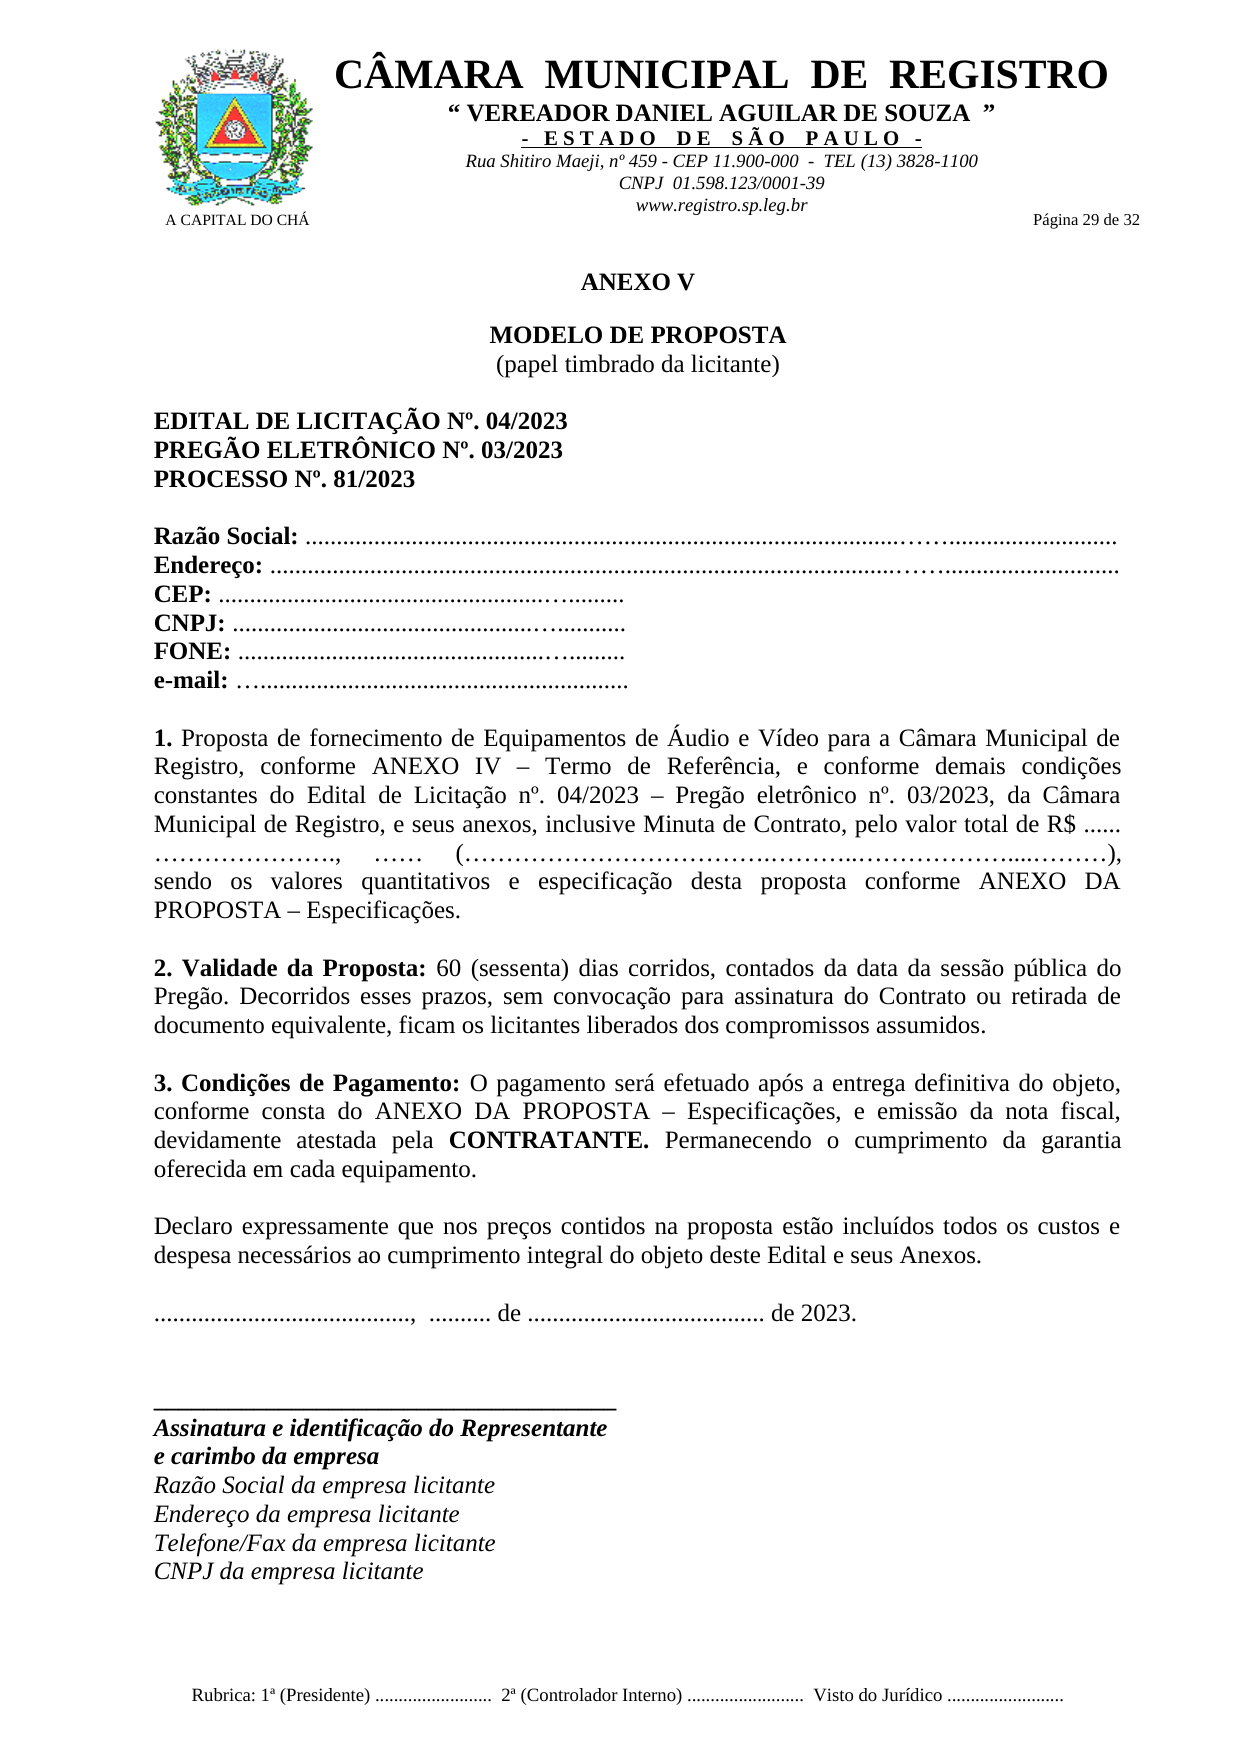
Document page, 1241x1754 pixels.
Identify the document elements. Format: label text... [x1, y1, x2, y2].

text CNPJ da empresa licitante [153, 1556, 1122, 1585]
text Declaro expressamente que nos preços contidos na proposta estão incluídos todos os custos e despesa necessários ao cumprimento integral do objeto deste Edital e seus Anexos. [153, 1211, 1122, 1269]
text EDITAL DE LICITAÇÃO Nº. 04/2023 [153, 406, 1122, 435]
text e-mail: …........................................................... [153, 665, 1122, 694]
text e carimbo da empresa [153, 1441, 1122, 1470]
text ........................................., .......... de ...................................... de 2023. [153, 1298, 1122, 1326]
text FONE: .................................................…......... [153, 636, 1122, 665]
text Razão Social: ...............................................................................................……........................... [153, 521, 1122, 550]
text Endereço: ....................................................................................................……............................ [153, 550, 1122, 579]
text MODELO DE PROPOSTA [153, 320, 1122, 349]
text PREGÃO ELETRÔNICO Nº. 03/2023 [153, 435, 1122, 464]
text PROCESSO Nº. 81/2023 [153, 464, 1122, 493]
text CEP: ....................................................…......... [153, 579, 1122, 608]
text (papel timbrado da licitante) [153, 349, 1122, 378]
subtitle ANEXO V [153, 267, 1122, 296]
text Assinatura e identificação do Representante [153, 1413, 1122, 1441]
text CNPJ: ................................................…........... [153, 608, 1122, 636]
text 1. Proposta de fornecimento de Equipamentos de Áudio e Vídeo para a Câmara Municipal de Registro, conforme ANEXO IV – Termo de Referência, e conforme demais condições constantes do Edital de Licitação nº. 04/2023 – Pregão eletrônico nº. 03/2023, da Câmara Municipal de Registro, e seus anexos, inclusive Minuta de Contrato, pelo valor total de R$ ......…………………., …… (……………………………….………..………………....………), sendo os valores quantitativos e especificação desta proposta conforme ANEXO DA PROPOSTA – Especificações. [153, 723, 1122, 924]
text Endereço da empresa licitante [153, 1499, 1122, 1528]
text _____________________________________ [153, 1384, 1122, 1413]
text Telefone/Fax da empresa licitante [153, 1528, 1122, 1556]
text Razão Social da empresa licitante [153, 1470, 1122, 1499]
text 3. Condições de Pagamento: O pagamento será efetuado após a entrega definitiva do objeto, conforme consta do ANEXO DA PROPOSTA – Especificações, e emissão da nota fiscal, devidamente atestada pela CONTRATANTE. Permanecendo o cumprimento da garantia oferecida em cada equipamento. [153, 1068, 1122, 1183]
text 2. Validade da Proposta: 60 (sessenta) dias corridos, contados da data da sessão pública do Pregão. Decorridos esses prazos, sem convocação para assinatura do Contrato ou retirada de documento equivalente, ficam os licitantes liberados dos compromissos assumidos. [153, 953, 1122, 1039]
